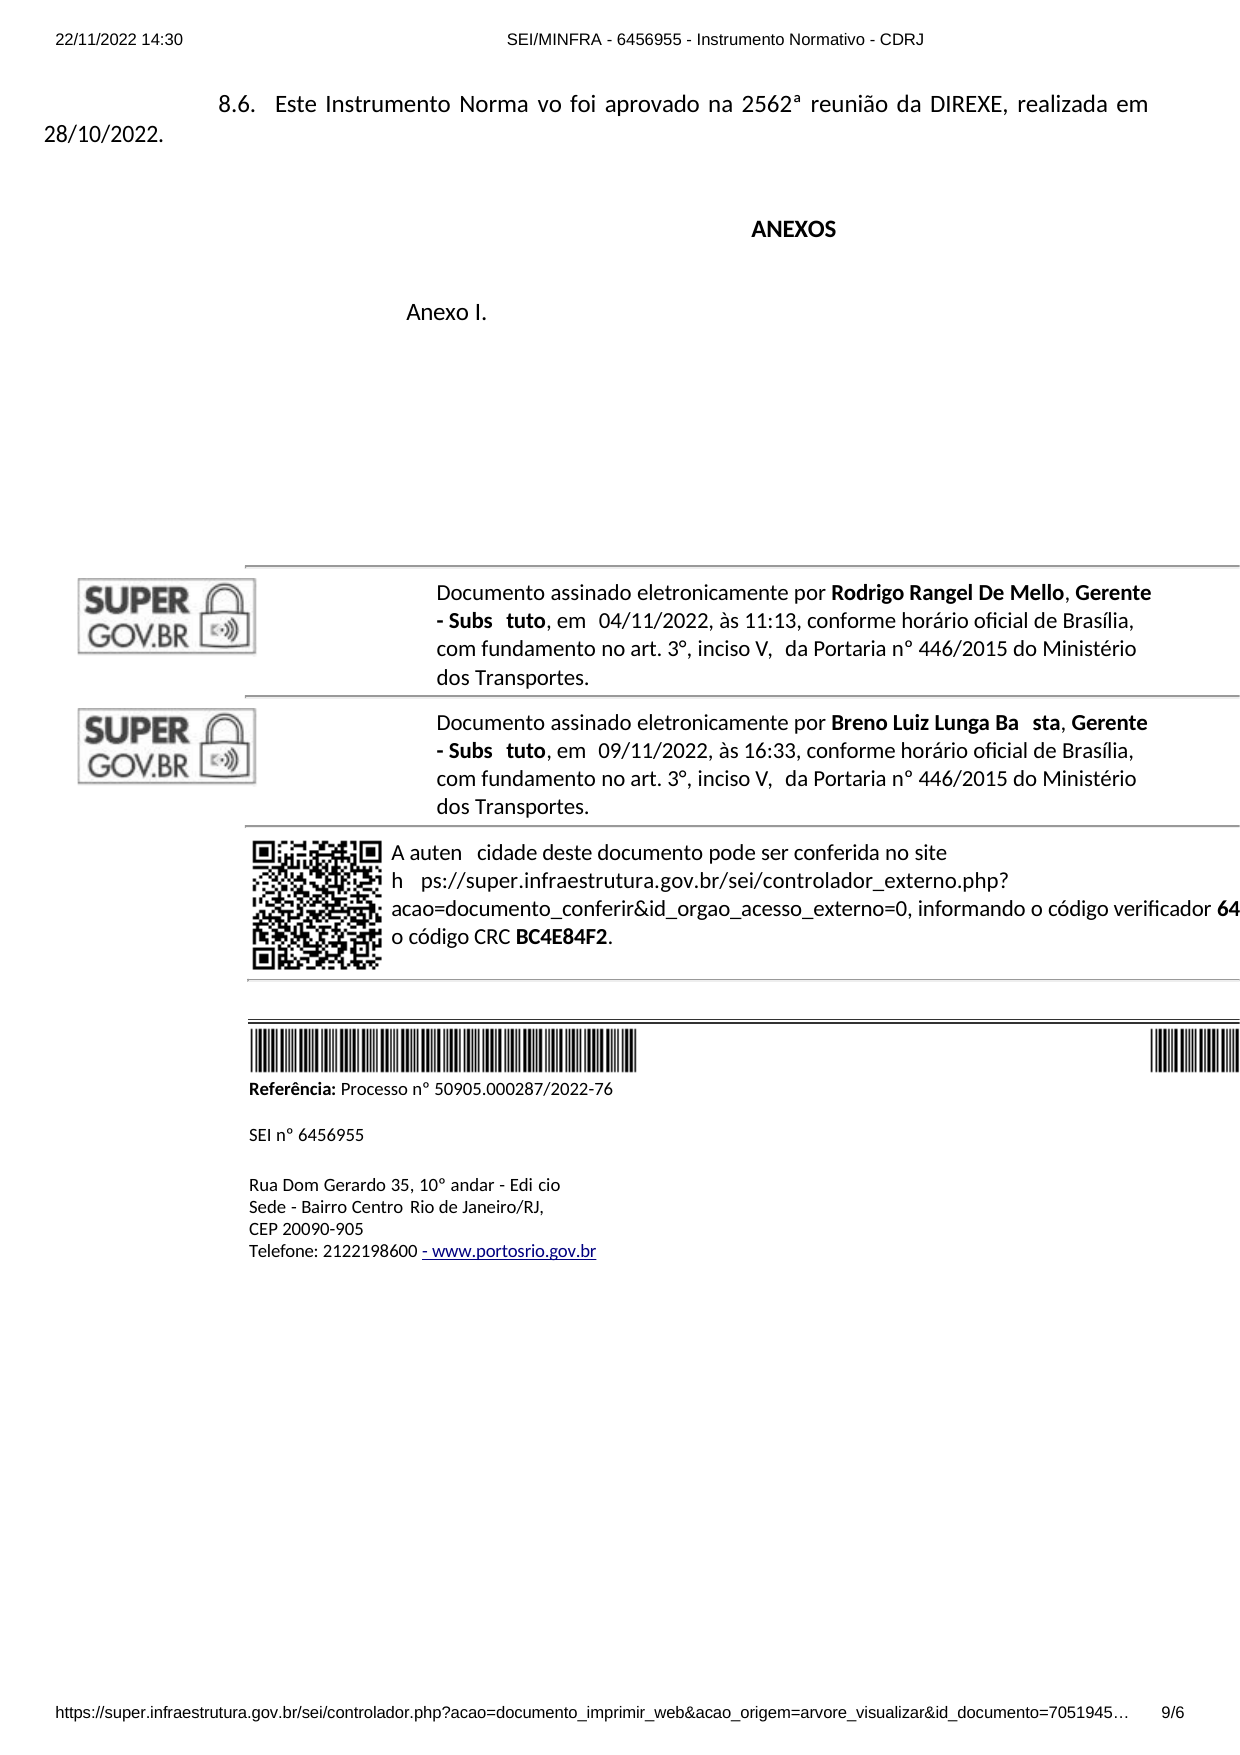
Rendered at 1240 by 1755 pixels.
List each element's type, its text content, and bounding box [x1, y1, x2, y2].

text Rua Dom Gerardo 35, 10º andar - Edi cio Sede - Bairro Centro Rio de Janeiro/RJ, CEP 20090-905 [249, 1174, 568, 1239]
text 28/10/2022. [44, 118, 212, 149]
text Referência: Processo nº 50905.000287/2022-76 SEI nº 6456955 [249, 1078, 1196, 1146]
list Este Instrumento Norma vo foi aprovado na 2562ª reunião da DIREXE, realizada em [233, 88, 1196, 119]
text Documento assinado eletronicamente por Breno Luiz Lunga Ba sta, Gerente - Subs tuto, em 09/11/2022, às 16:33, conforme horário oﬁcial de Brasília, com fundamento no art. 3°, inciso V, da Portaria nº 446/2015 do Ministério dos Transportes. [436, 708, 1155, 820]
text ANEXOS [258, 214, 1240, 243]
text Documento assinado eletronicamente por Rodrigo Rangel De Mello, Gerente - Subs tuto, em 04/11/2022, às 11:13, conforme horário oﬁcial de Brasília, com fundamento no art. 3°, inciso V, da Portaria nº 446/2015 do Ministério dos Transportes. [436, 578, 1155, 691]
text Anexo I. [406, 296, 1196, 327]
text Telefone: 2122198600 - www.portosrio.gov.br [249, 1239, 1196, 1262]
